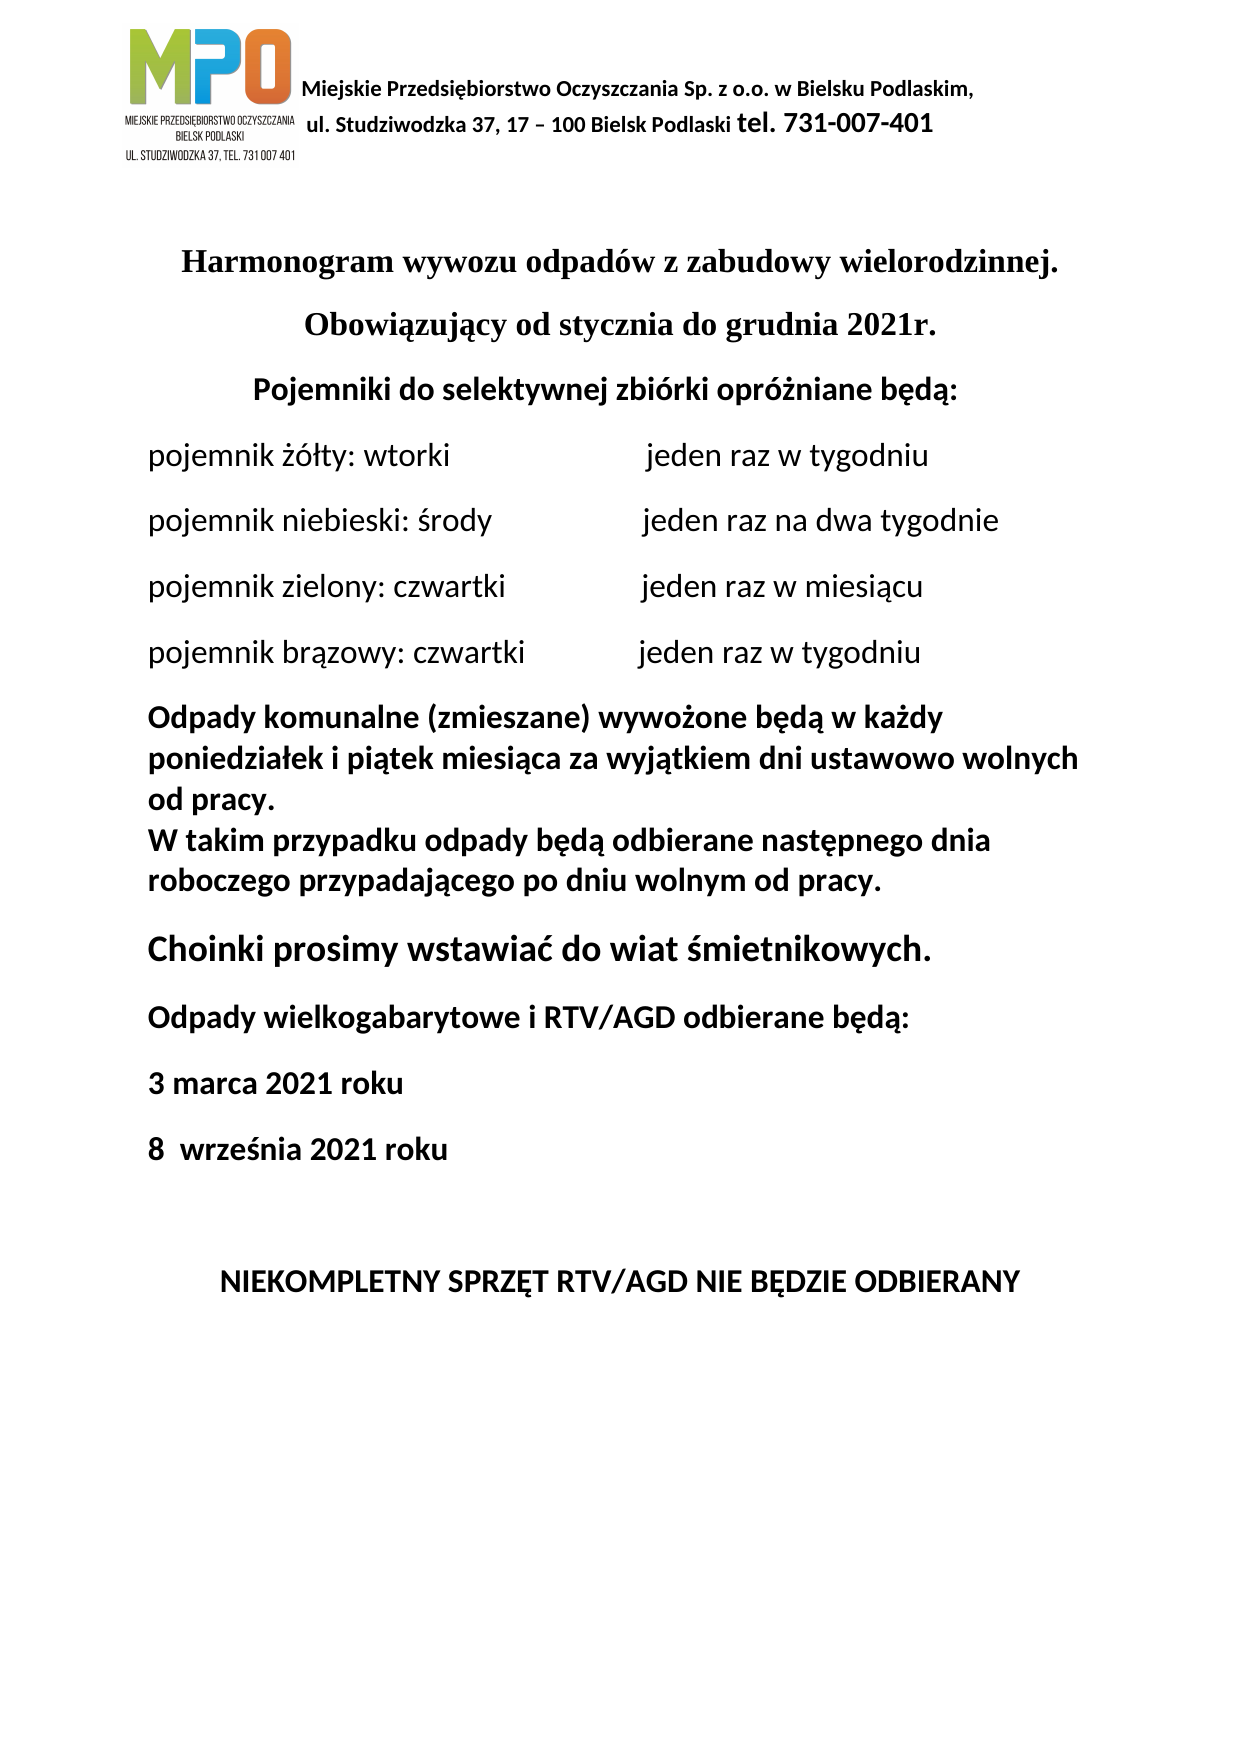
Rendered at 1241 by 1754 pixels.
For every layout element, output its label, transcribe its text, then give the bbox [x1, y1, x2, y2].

text 8 września 2021 roku [148, 1127, 1093, 1168]
text Harmonogram wywozu odpadów z zabudowy wielorodzinnej. [148, 241, 1093, 279]
text Obowiązujący od stycznia do grudnia 2021r. [148, 304, 1093, 343]
text Choinki prosimy wstawiać do wiat śmietnikowych. [148, 925, 1093, 971]
text pojemnik zielony: czwartki jeden raz w miesiącu [148, 565, 1093, 606]
text 3 marca 2021 roku [148, 1062, 1093, 1102]
text Odpady komunalne (zmieszane) wywożone będą w każdy poniedziałek i piątek miesiąca za wyjątkiem dni ustawowo wolnych od pracy. W takim przypadku odpady będą odbierane następnego dnia roboczego przypadającego po dniu wolnym od pracy. [148, 697, 1093, 900]
text Pojemniki do selektywnej zbiórki opróżniane będą: [148, 368, 1093, 409]
text NIEKOMPLETNY SPRZĘT RTV/AGD NIE BĘDZIE ODBIERANY [148, 1260, 1093, 1301]
text pojemnik żółty: wtorki jeden raz w tygodniu [148, 434, 1093, 474]
text pojemnik brązowy: czwartki jeden raz w tygodniu [148, 631, 1093, 672]
text pojemnik niebieski: środy jeden raz na dwa tygodnie [148, 499, 1093, 540]
text Odpady wielkogabarytowe i RTV/AGD odbierane będą: [148, 996, 1093, 1037]
